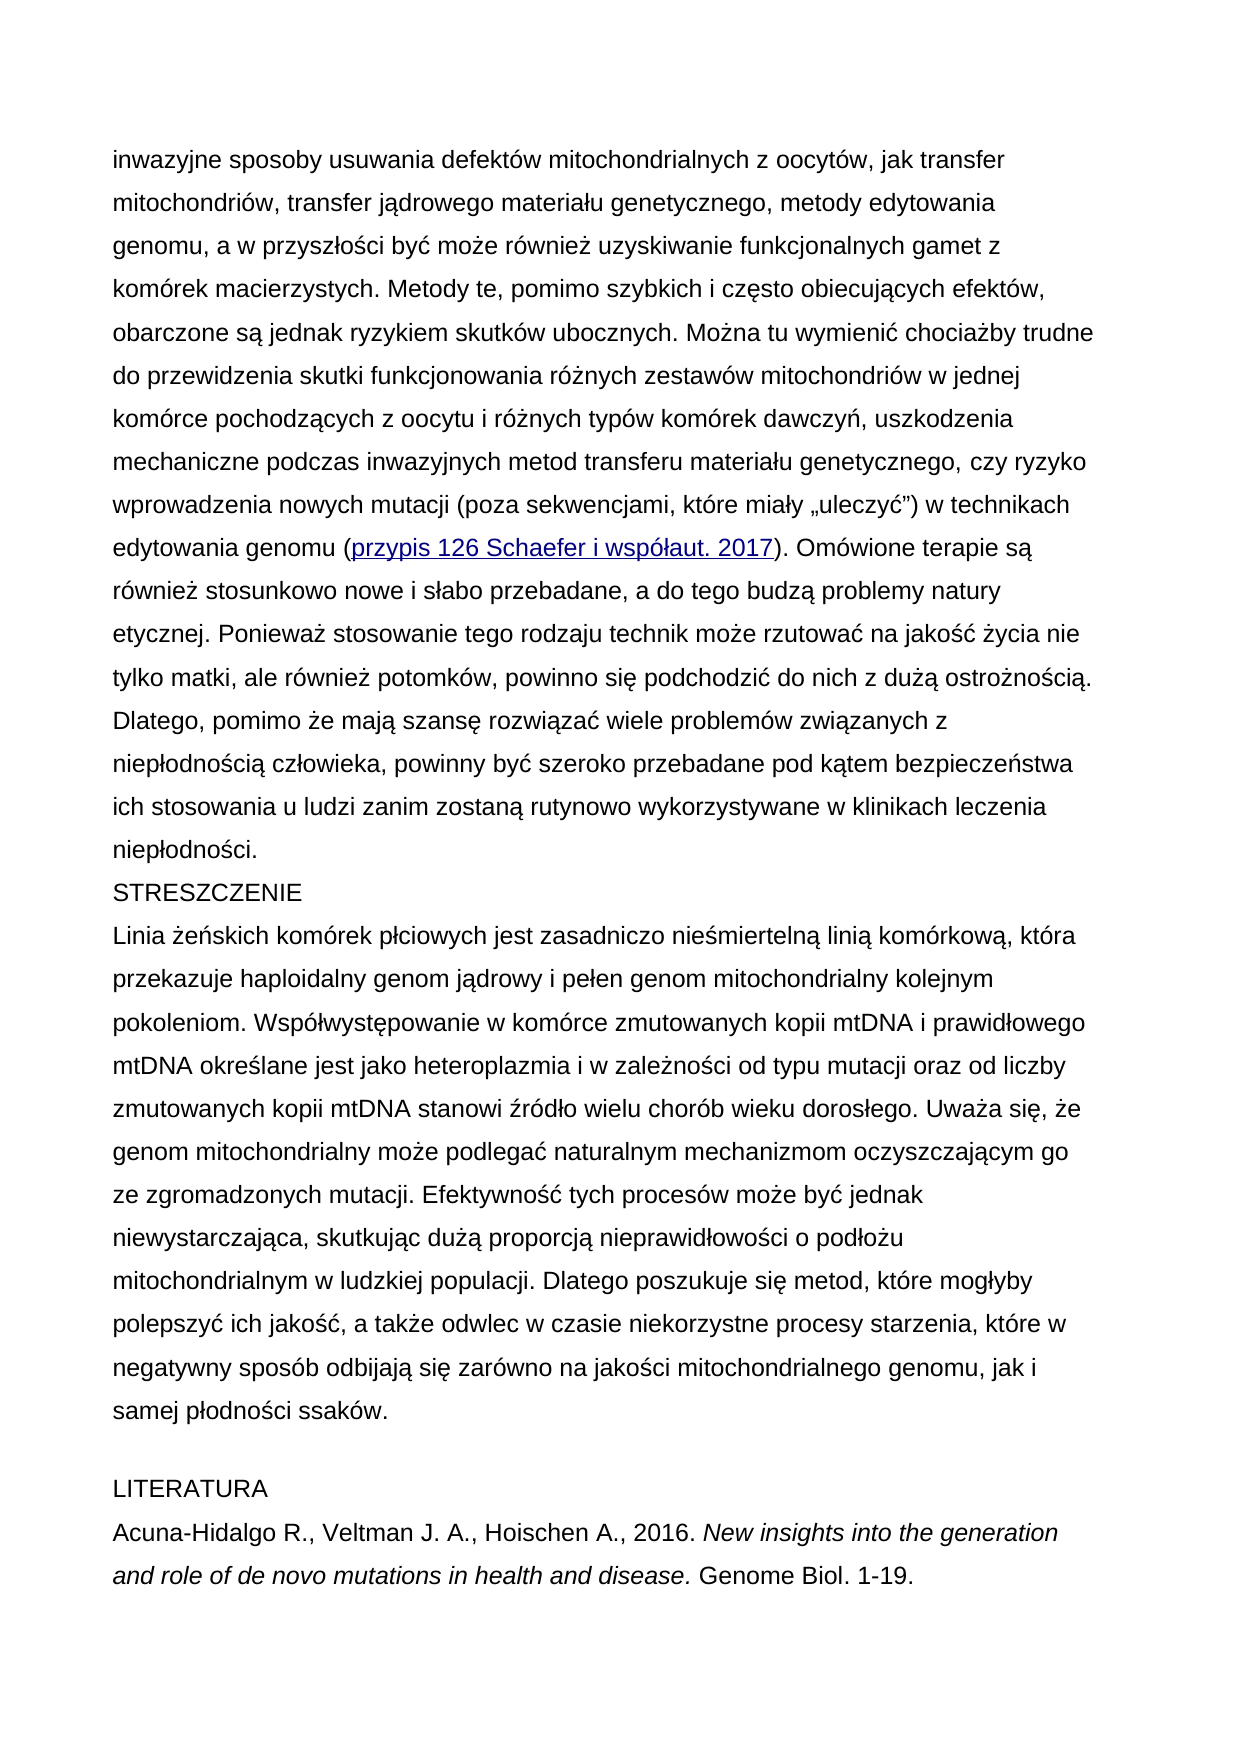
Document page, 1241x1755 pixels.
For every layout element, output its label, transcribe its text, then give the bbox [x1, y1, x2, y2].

subtitle STRESZCZENIE [112, 878, 1098, 907]
text inwazyjne sposoby usuwania defektów mitochondrialnych z oocytów, jak transfer mitochondriów, transfer jądrowego materiału genetycznego, metody edytowania genomu, a w przyszłości być może również uzyskiwanie funkcjonalnych gamet z komórek macierzystych. Metody te, pomimo szybkich i często obiecujących efektów, obarczone są jednak ryzykiem skutków ubocznych. Można tu wymienić chociażby trudne do przewidzenia skutki funkcjonowania różnych zestawów mitochondriów w jednej komórce pochodzących z oocytu i różnych typów komórek dawczyń, uszkodzenia mechaniczne podczas inwazyjnych metod transferu materiału genetycznego, czy ryzyko wprowadzenia nowych mutacji (poza sekwencjami, które miały „uleczyć”) w technikach edytowania genomu (przypis 126 Schaefer i współaut. 2017). Omówione terapie są również stosunkowo nowe i słabo przebadane, a do tego budzą problemy natury etycznej. Ponieważ stosowanie tego rodzaju technik może rzutować na jakość życia nie tylko matki, ale również potomków, powinno się podchodzić do nich z dużą ostrożnością. Dlatego, pomimo że mają szansę rozwiązać wiele problemów związanych z niepłodnością człowieka, powinny być szeroko przebadane pod kątem bezpieczeństwa ich stosowania u ludzi zanim zostaną rutynowo wykorzystywane w klinikach leczenia niepłodności. [112, 145, 1098, 864]
text Linia żeńskich komórek płciowych jest zasadniczo nieśmiertelną linią komórkową, która przekazuje haploidalny genom jądrowy i pełen genom mitochondrialny kolejnym pokoleniom. Współwystępowanie w komórce zmutowanych kopii mtDNA i prawidłowego mtDNA określane jest jako heteroplazmia i w zależności od typu mutacji oraz od liczby zmutowanych kopii mtDNA stanowi źródło wielu chorób wieku dorosłego. Uważa się, że genom mitochondrialny może podlegać naturalnym mechanizmom oczyszczającym go ze zgromadzonych mutacji. Efektywność tych procesów może być jednak niewystarczająca, skutkując dużą proporcją nieprawidłowości o podłożu mitochondrialnym w ludzkiej populacji. Dlatego poszukuje się metod, które mogłyby polepszyć ich jakość, a także odwlec w czasie niekorzystne procesy starzenia, które w negatywny sposób odbijają się zarówno na jakości mitochondrialnego genomu, jak i samej płodności ssaków. [112, 921, 1098, 1424]
subtitle LITERATURA [112, 1474, 1098, 1503]
text Acuna-Hidalgo R., Veltman J. A., Hoischen A., 2016. New insights into the generation and role of de novo mutations in health and disease. Genome Biol. 1-19. [112, 1517, 1098, 1589]
